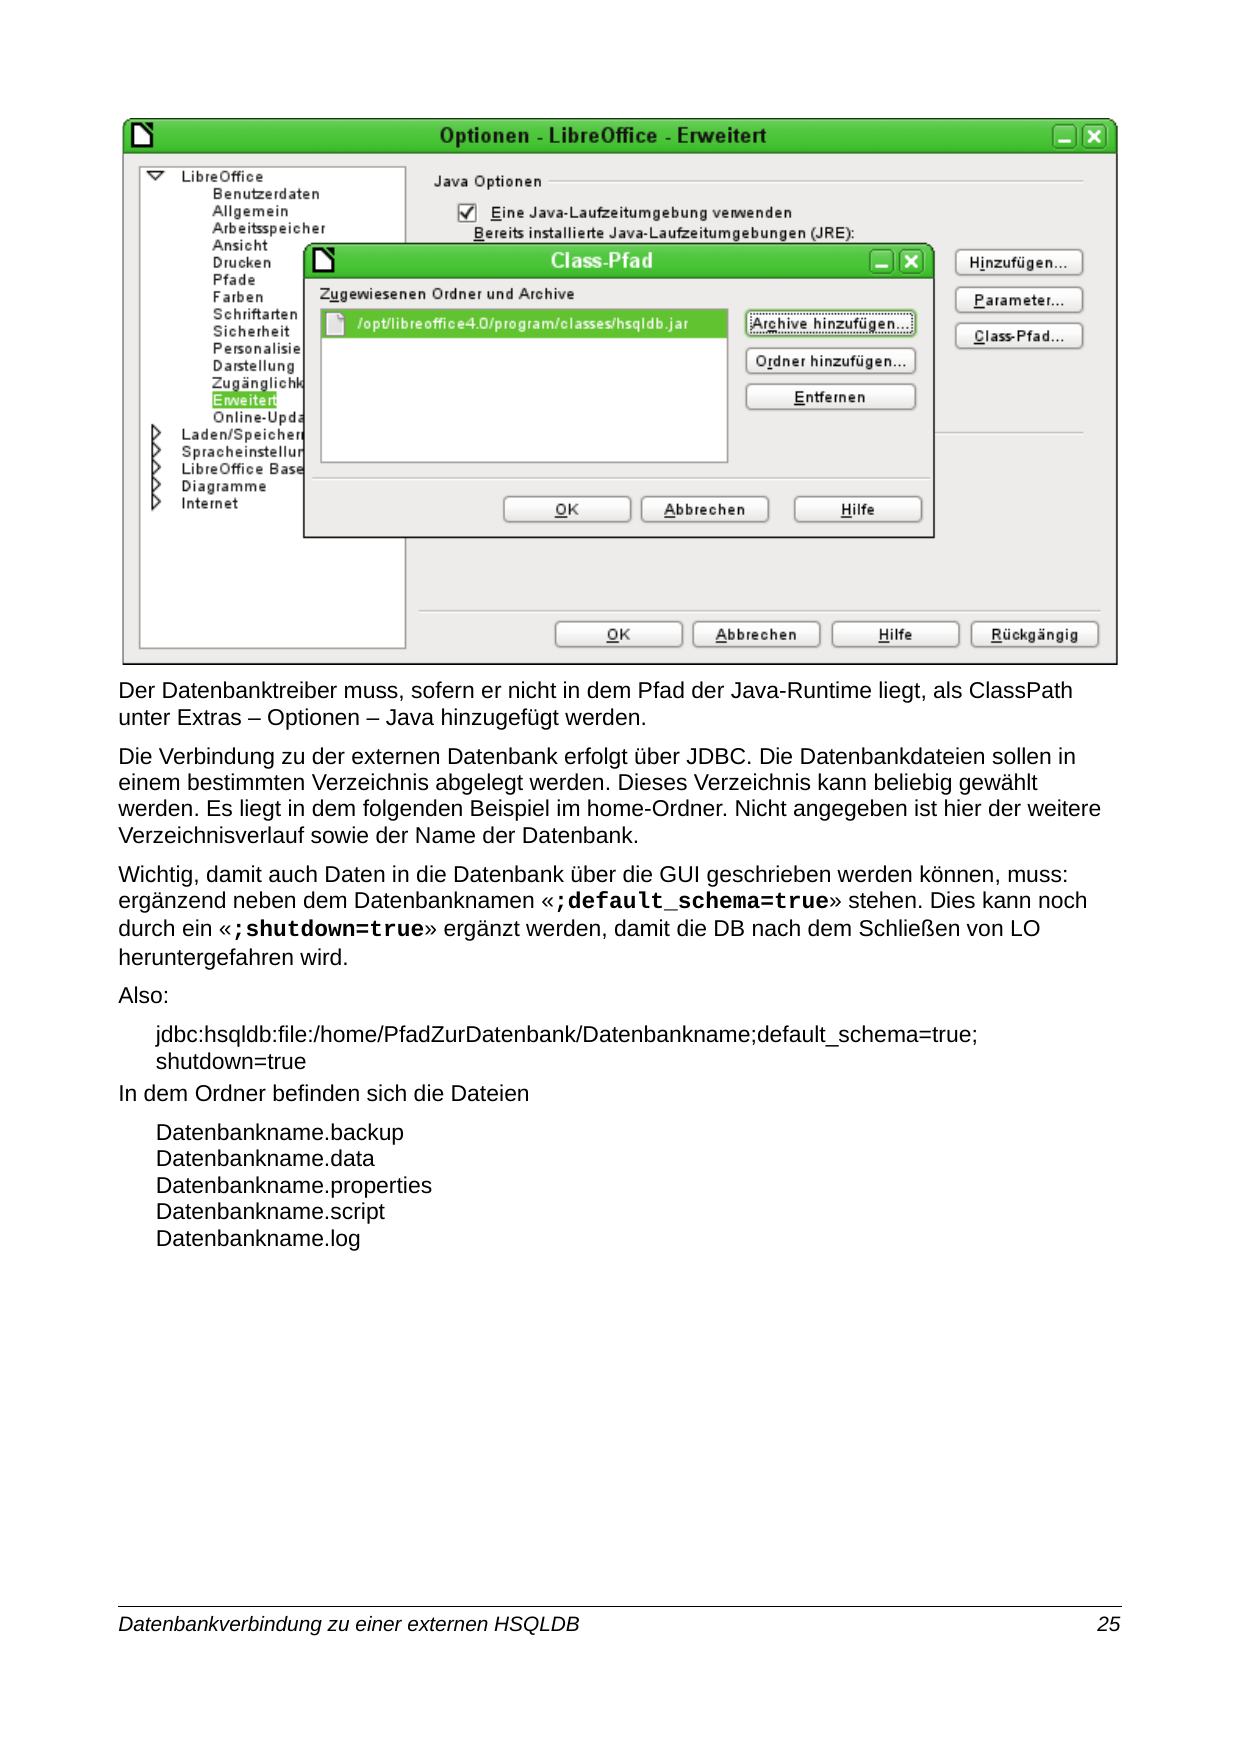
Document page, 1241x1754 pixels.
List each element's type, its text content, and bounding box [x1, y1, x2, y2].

picture [122, 118, 1118, 665]
text Also: [118, 982, 1122, 1009]
text Die Verbindung zu der externen Datenbank erfolgt über JDBC. Die Datenbankdateien sollen in einem bestimmten Verzeichnis abgelegt werden. Dieses Verzeichnis kann beliebig gewählt werden. Es liegt in dem folgenden Beispiel im home-Ordner. Nicht angegeben ist hier der weitere Verzeichnisverlauf sowie der Name der Datenbank. [118, 743, 1122, 848]
text Datenbankname.data [156, 1145, 1122, 1172]
text Datenbankname.properties [156, 1172, 1122, 1198]
text Datenbankname.backup [156, 1119, 1122, 1145]
text jdbc:hsqldb:file:/home/PfadZurDatenbank/Datenbankname;default_schema=true; shutdown=true [156, 1021, 1122, 1074]
text Datenbankname.log [156, 1224, 1122, 1251]
text Der Datenbanktreiber muss, sofern er nicht in dem Pfad der Java-Runtime liegt, als ClassPath unter Extras – Optionen – Java hinzugefügt werden. [118, 677, 1122, 730]
text Wichtig, damit auch Daten in die Datenbank über die GUI geschrieben werden können, muss: ergänzend neben dem Datenbanknamen «;default_schema=true» stehen. Dies kann noch durch ein «;shutdown=true» ergänzt werden, damit die DB nach dem Schließen von LO heruntergefahren wird. [118, 861, 1122, 970]
text Datenbankname.script [156, 1198, 1122, 1224]
text In dem Ordner befinden sich die Dateien [118, 1080, 1122, 1107]
